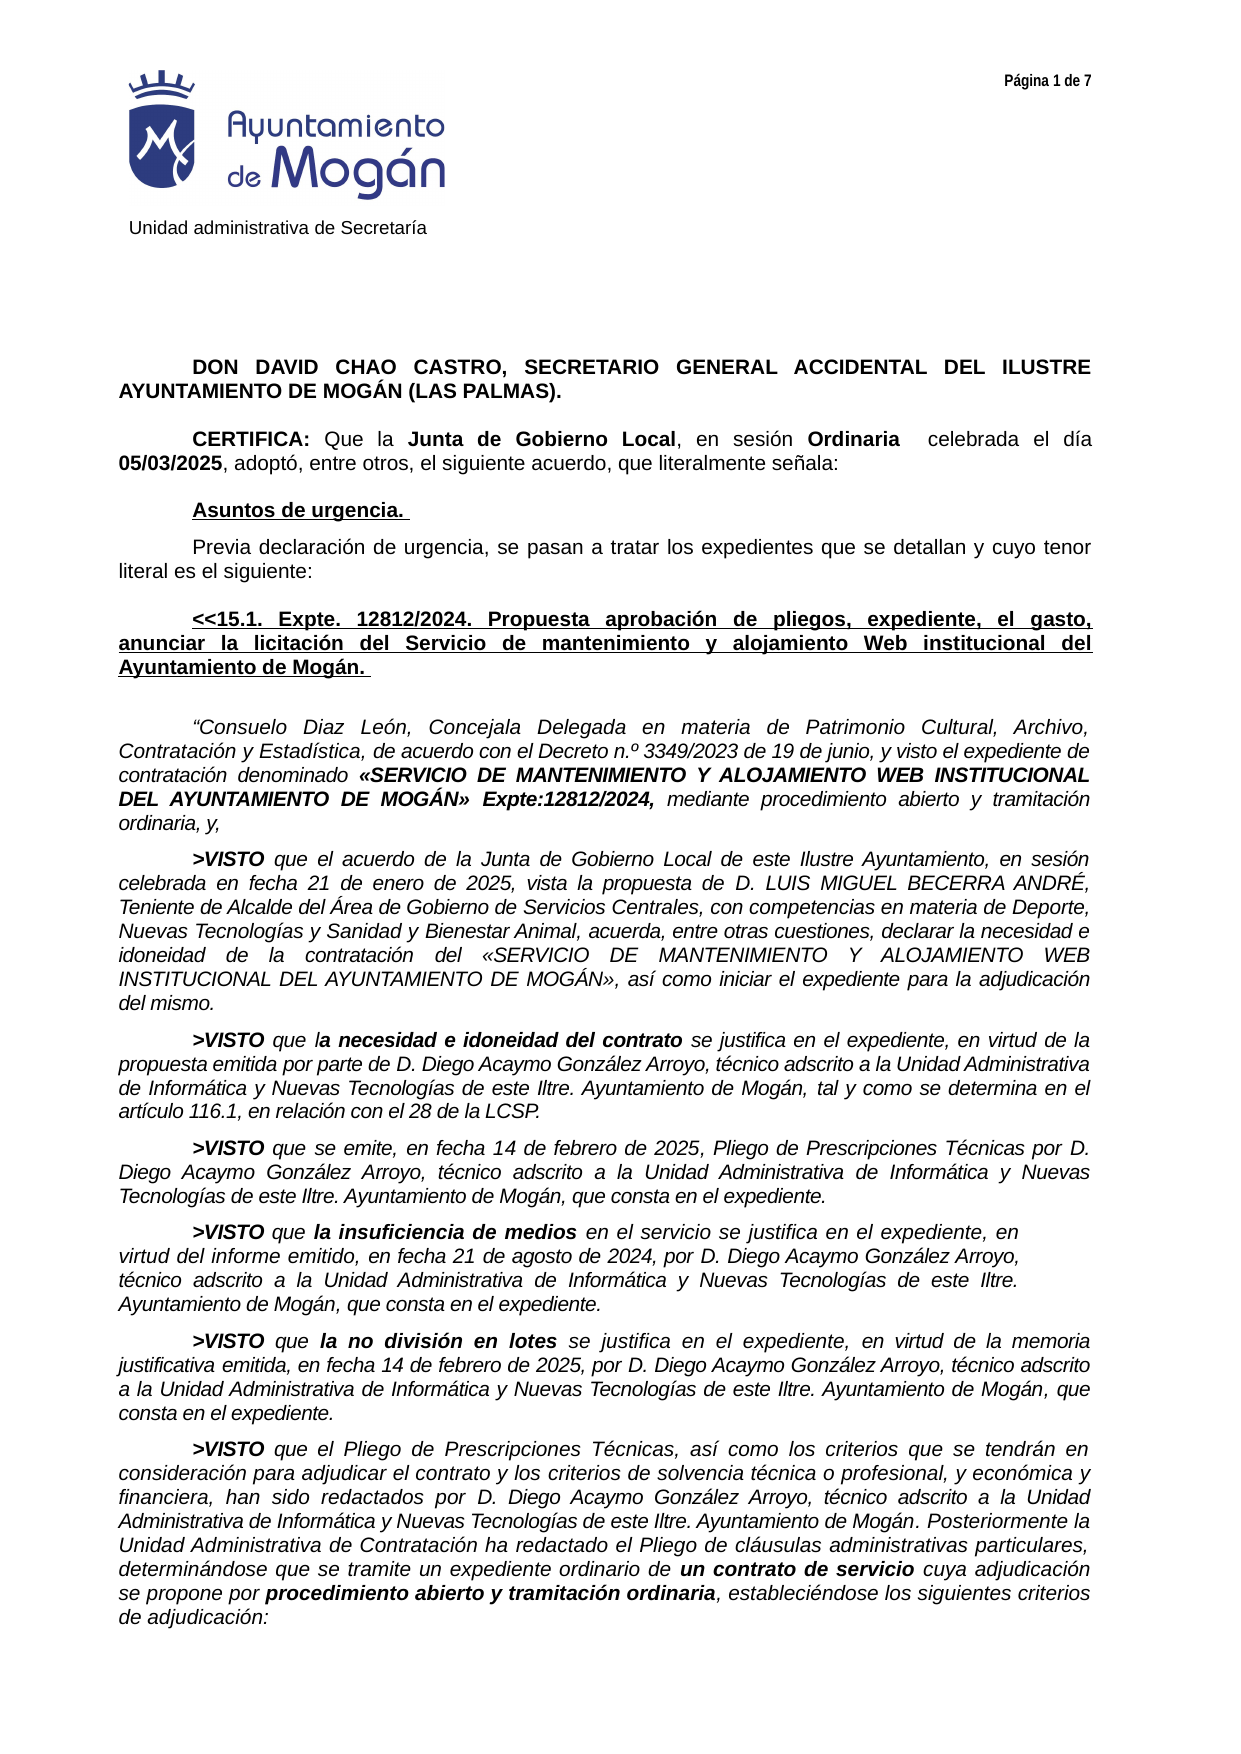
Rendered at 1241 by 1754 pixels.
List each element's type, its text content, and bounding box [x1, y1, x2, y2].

text >VISTO que el acuerdo de la Junta de Gobierno Local de este Ilustre Ayuntamiento, en sesión celebrada en fecha 21 de enero de 2025, vista la propuesta de D. LUIS MIGUEL BECERRA ANDRÉ, Teniente de Alcalde del Área de Gobierno de Servicios Centrales, con competencias en materia de Deporte, Nuevas Tecnologías y Sanidad y Bienestar Animal, acuerda, entre otras cuestiones, declarar la necesidad e idoneidad de la contratación del «SERVICIO DE MANTENIMIENTO Y ALOJAMIENTO WEB INSTITUCIONAL DEL AYUNTAMIENTO DE MOGÁN», así como iniciar el expediente para la adjudicación del mismo. [118, 847, 1092, 1015]
picture [128, 70, 445, 206]
text Ayuntamiento de Mogán. [118, 653, 1092, 678]
text “Consuelo Diaz León, Concejala Delegada en materia de Patrimonio Cultural, Archivo, Contratación y Estadística, de acuerdo con el Decreto n.º 3349/2023 de 19 de junio, y visto el expediente de contratación denominado «SERVICIO DE MANTENIMIENTO Y ALOJAMIENTO WEB INSTITUCIONAL DEL AYUNTAMIENTO DE MOGÁN» Expte:12812/2024, mediante procedimiento abierto y tramitación ordinaria, y, [118, 715, 1092, 835]
text >VISTO que el Pliego de Prescripciones Técnicas, así como los criterios que se tendrán en consideración para adjudicar el contrato y los criterios de solvencia técnica o profesional, y económica y financiera, han sido redactados por D. Diego Acaymo González Arroyo, técnico adscrito a la Unidad Administrativa de Informática y Nuevas Tecnologías de este Iltre. Ayuntamiento de Mogán. Posteriormente la Unidad Administrativa de Contratación ha redactado el Pliego de cláusulas administrativas particulares, determinándose que se tramite un expediente ordinario de un contrato de servicio cuya adjudicación se propone por procedimiento abierto y tramitación ordinaria, estableciéndose los siguientes criterios de adjudicación: [118, 1437, 1092, 1628]
text >VISTO que la insuficiencia de medios en el servicio se justifica en el expediente, en virtud del informe emitido, en fecha 21 de agosto de 2024, por D. Diego Acaymo González Arroyo, técnico adscrito a la Unidad Administrativa de Informática y Nuevas Tecnologías de este Iltre. Ayuntamiento de Mogán, que consta en el expediente. [118, 1220, 1022, 1316]
text >VISTO que la no división en lotes se justifica en el expediente, en virtud de la memoria justificativa emitida, en fecha 14 de febrero de 2025, por D. Diego Acaymo González Arroyo, técnico adscrito a la Unidad Administrativa de Informática y Nuevas Tecnologías de este Iltre. Ayuntamiento de Mogán, que consta en el expediente. [118, 1328, 1092, 1424]
text Previa declaración de urgencia, se pasan a tratar los expedientes que se detallan y cuyo tenor literal es el siguiente: [118, 535, 1092, 583]
text >VISTO que se emite, en fecha 14 de febrero de 2025, Pliego de Prescripciones Técnicas por D. Diego Acaymo González Arroyo, técnico adscrito a la Unidad Administrativa de Informática y Nuevas Tecnologías de este Iltre. Ayuntamiento de Mogán, que consta en el expediente. [118, 1136, 1092, 1208]
text Asuntos de urgencia. [118, 498, 1092, 522]
text <<15.1. Expte. 12812/2024. Propuesta aprobación de pliegos, expediente, el gasto, anunciar la licitación del Servicio de mantenimiento y alojamiento Web institucional del [118, 607, 1092, 652]
text >VISTO que la necesidad e idoneidad del contrato se justifica en el expediente, en virtud de la propuesta emitida por parte de D. Diego Acaymo González Arroyo, técnico adscrito a la Unidad Administrativa de Informática y Nuevas Tecnologías de este Iltre. Ayuntamiento de Mogán, tal y como se determina en el artículo 116.1, en relación con el 28 de la LCSP. [118, 1027, 1092, 1123]
text DON DAVID CHAO CASTRO, SECRETARIO GENERAL ACCIDENTAL DEL ILUSTRE AYUNTAMIENTO DE MOGÁN (LAS PALMAS). [118, 354, 1092, 402]
text CERTIFICA: Que la Junta de Gobierno Local, en sesión Ordinaria celebrada el día 05/03/2025, adoptó, entre otros, el siguiente acuerdo, que literalmente señala: [118, 426, 1092, 474]
